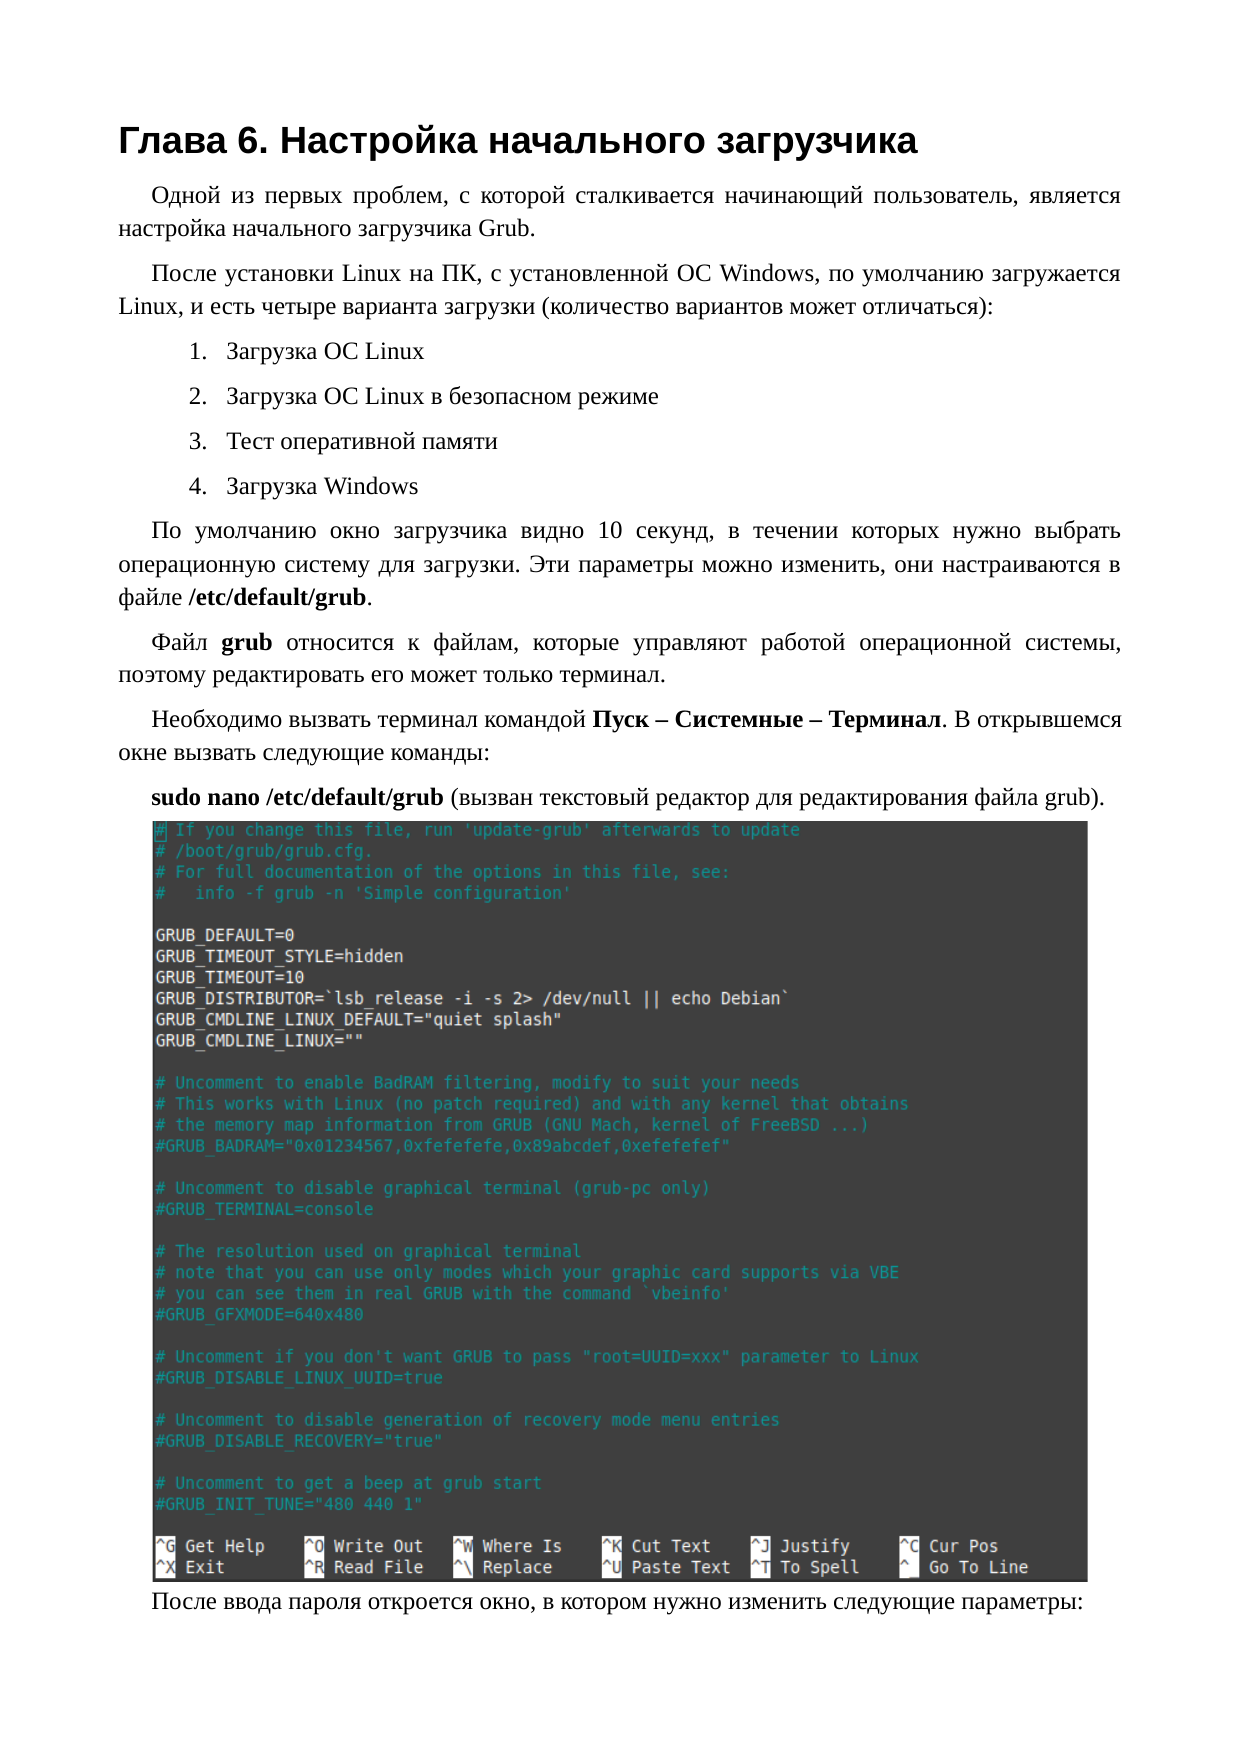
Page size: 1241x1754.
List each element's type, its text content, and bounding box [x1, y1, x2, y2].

list Загрузка ОС Linux в безопасном режиме [156, 381, 1122, 410]
text Необходимо вызвать терминал командой Пуск – Системные – Терминал. В открывшемся окне вызвать следующие команды: [118, 704, 1122, 766]
list Загрузка ОС Linux [156, 336, 1122, 365]
text sudo nano /etc/default/grub (вызван текстовый редактор для редактирования файла grub). [118, 782, 1122, 811]
picture [152, 821, 1088, 1582]
text Одной из первых проблем, с которой сталкивается начинающий пользователь, является настройка начального загрузчика Grub. [118, 180, 1122, 242]
text После ввода пароля откроется окно, в котором нужно изменить следующие параметры: [118, 827, 1122, 1615]
subtitle Настройка начального загрузчика [118, 118, 1122, 162]
text По умолчанию окно загрузчика видно 10 секунд, в течении которых нужно выбрать операционную систему для загрузки. Эти параметры можно изменить, они настраиваются в файле /etc/default/grub. [118, 516, 1122, 610]
list Тест оперативной памяти [156, 426, 1122, 454]
list Загрузка Windows [156, 471, 1122, 499]
text После установки Linux на ПК, с установленной ОС Windows, по умолчанию загружается Linux, и есть четыре варианта загрузки (количество вариантов может отличаться): [118, 258, 1122, 320]
text Файл grub относится к файлам, которые управляют работой операционной системы, поэтому редактировать его может только терминал. [118, 627, 1122, 688]
